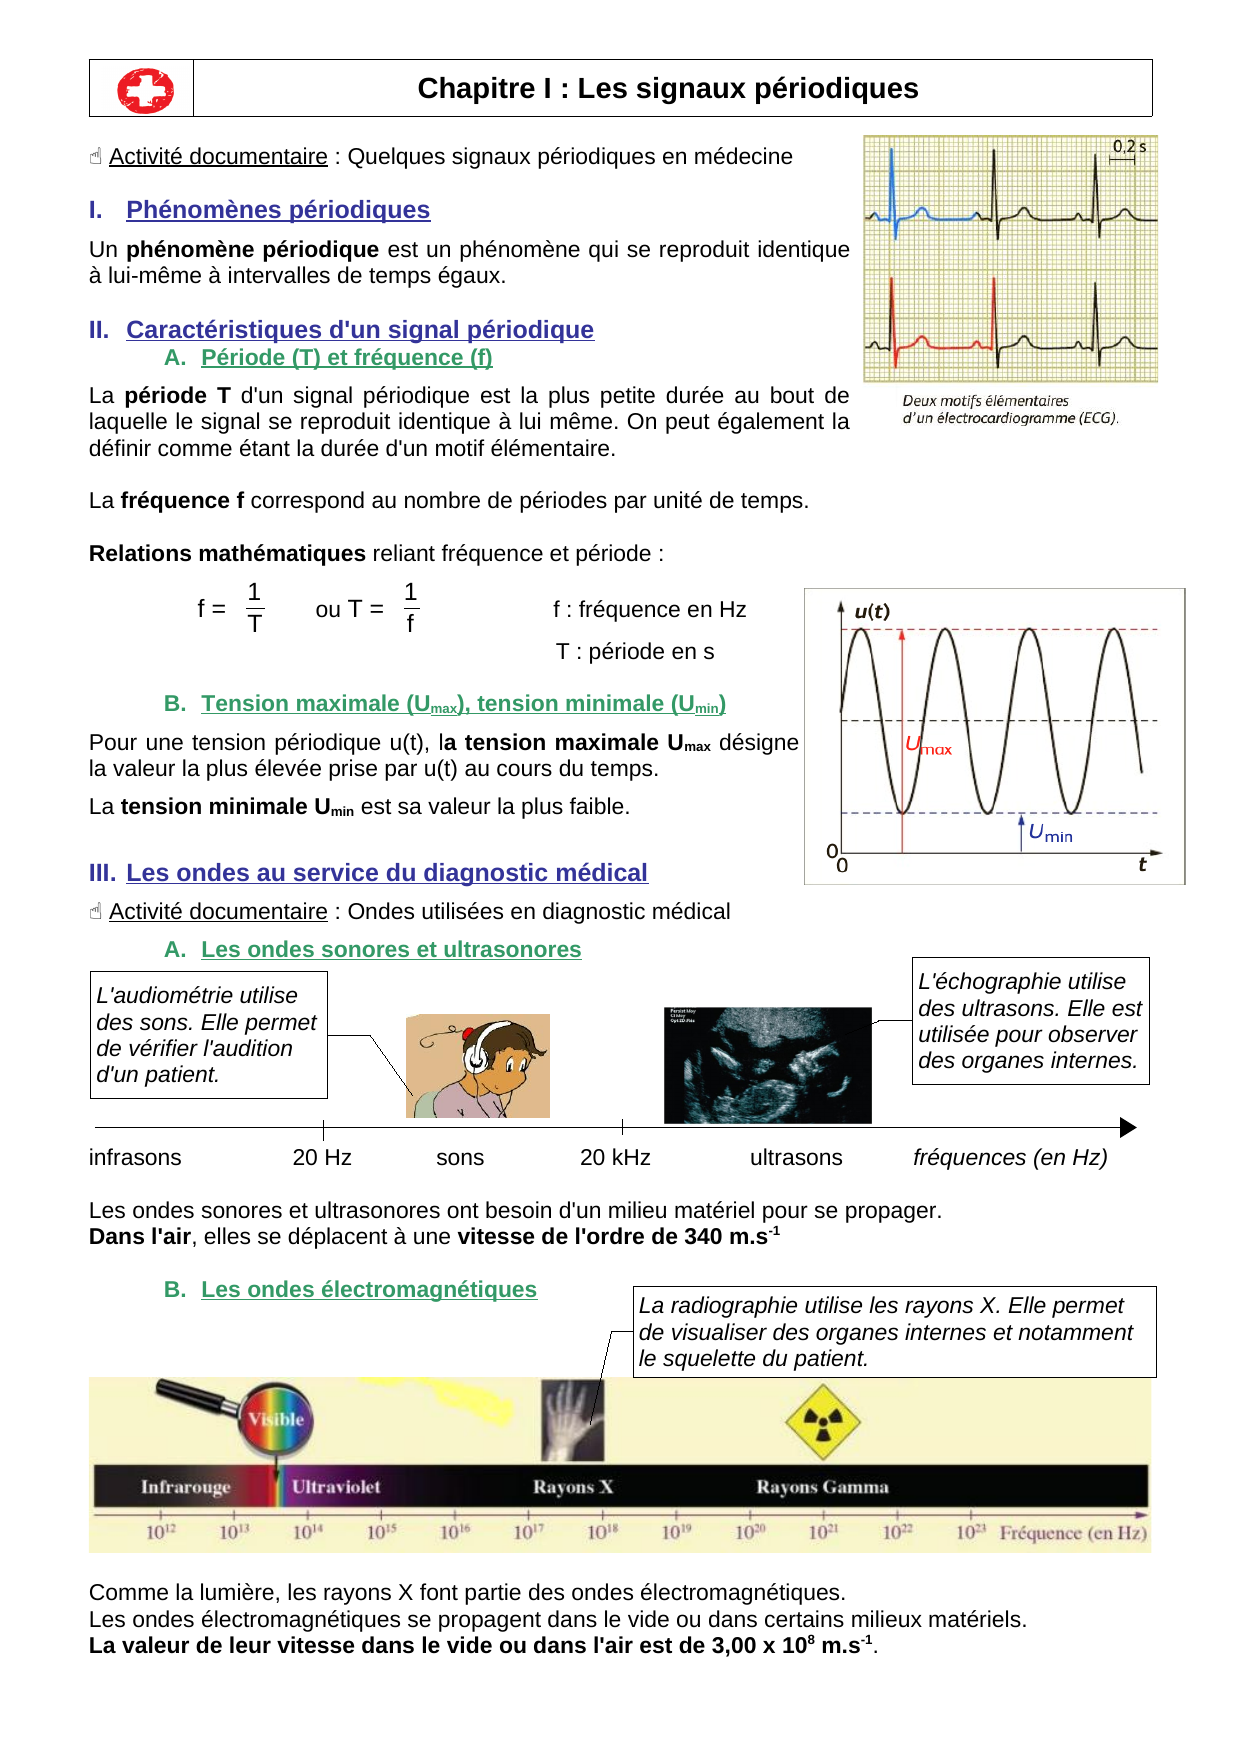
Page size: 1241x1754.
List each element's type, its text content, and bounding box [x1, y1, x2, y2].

text La fréquence f correspond au nombre de périodes par unité de temps. [89, 487, 1152, 514]
text  Activité documentaire : Quelques signaux périodiques en médecine [89, 143, 862, 169]
picture [101, 66, 190, 116]
text Comme la lumière, les rayons X font partie des ondes électromagnétiques. [89, 1579, 1152, 1606]
picture [663, 1007, 872, 1126]
picture [406, 1014, 550, 1118]
subtitle Tension maximale (Umax), tension minimale (Umin) [164, 690, 799, 717]
text Pour une tension périodique u(t), la tension maximale Umax désigne la valeur la plus élevée prise par u(t) au cours du temps. [89, 728, 799, 781]
text Dans l'air, elles se déplacent à une vitesse de l'ordre de 340 m.s-1 [89, 1223, 1152, 1249]
text  Activité documentaire : Ondes utilisées en diagnostic médical [89, 898, 1152, 924]
text f = ou T = f : fréquence en Hz [89, 578, 1152, 638]
text La tension minimale Umin est sa valeur la plus faible. [89, 793, 799, 819]
subtitle Phénomènes périodiques [89, 195, 862, 224]
text infrasons 20 Hz sons 20 kHz ultrasons fréquences (en Hz) [89, 1144, 1152, 1171]
text Relations mathématiques reliant fréquence et période : [89, 540, 1152, 566]
picture [88, 1377, 1152, 1553]
text Les ondes électromagnétiques se propagent dans le vide ou dans certains milieux matériels. [89, 1606, 1152, 1632]
picture [862, 135, 1159, 429]
text Les ondes sonores et ultrasonores ont besoin d'un milieu matériel pour se propager. [89, 1197, 1152, 1223]
subtitle Période (T) et fréquence (f) [164, 344, 862, 370]
text T : période en s [89, 638, 799, 664]
table_header Chapitre I : Les signaux périodiques [194, 60, 1152, 116]
text La période T d'un signal périodique est la plus petite durée au bout de laquelle le signal se reproduit identique à lui même. On peut également la définir comme étant la durée d'un motif élémentaire. [89, 382, 1152, 461]
text Un phénomène périodique est un phénomène qui se reproduit identique à lui-même à intervalles de temps égaux. [89, 236, 862, 289]
subtitle Caractéristiques d'un signal périodique [89, 315, 862, 344]
table_header [90, 60, 193, 116]
subtitle Les ondes au service du diagnostic médical [89, 857, 1152, 886]
text La valeur de leur vitesse dans le vide ou dans l'air est de 3,00 x 108 m.s-1. [89, 1632, 1152, 1658]
subtitle Les ondes électromagnétiques [164, 1276, 1152, 1302]
subtitle Les ondes sonores et ultrasonores [164, 936, 1152, 962]
